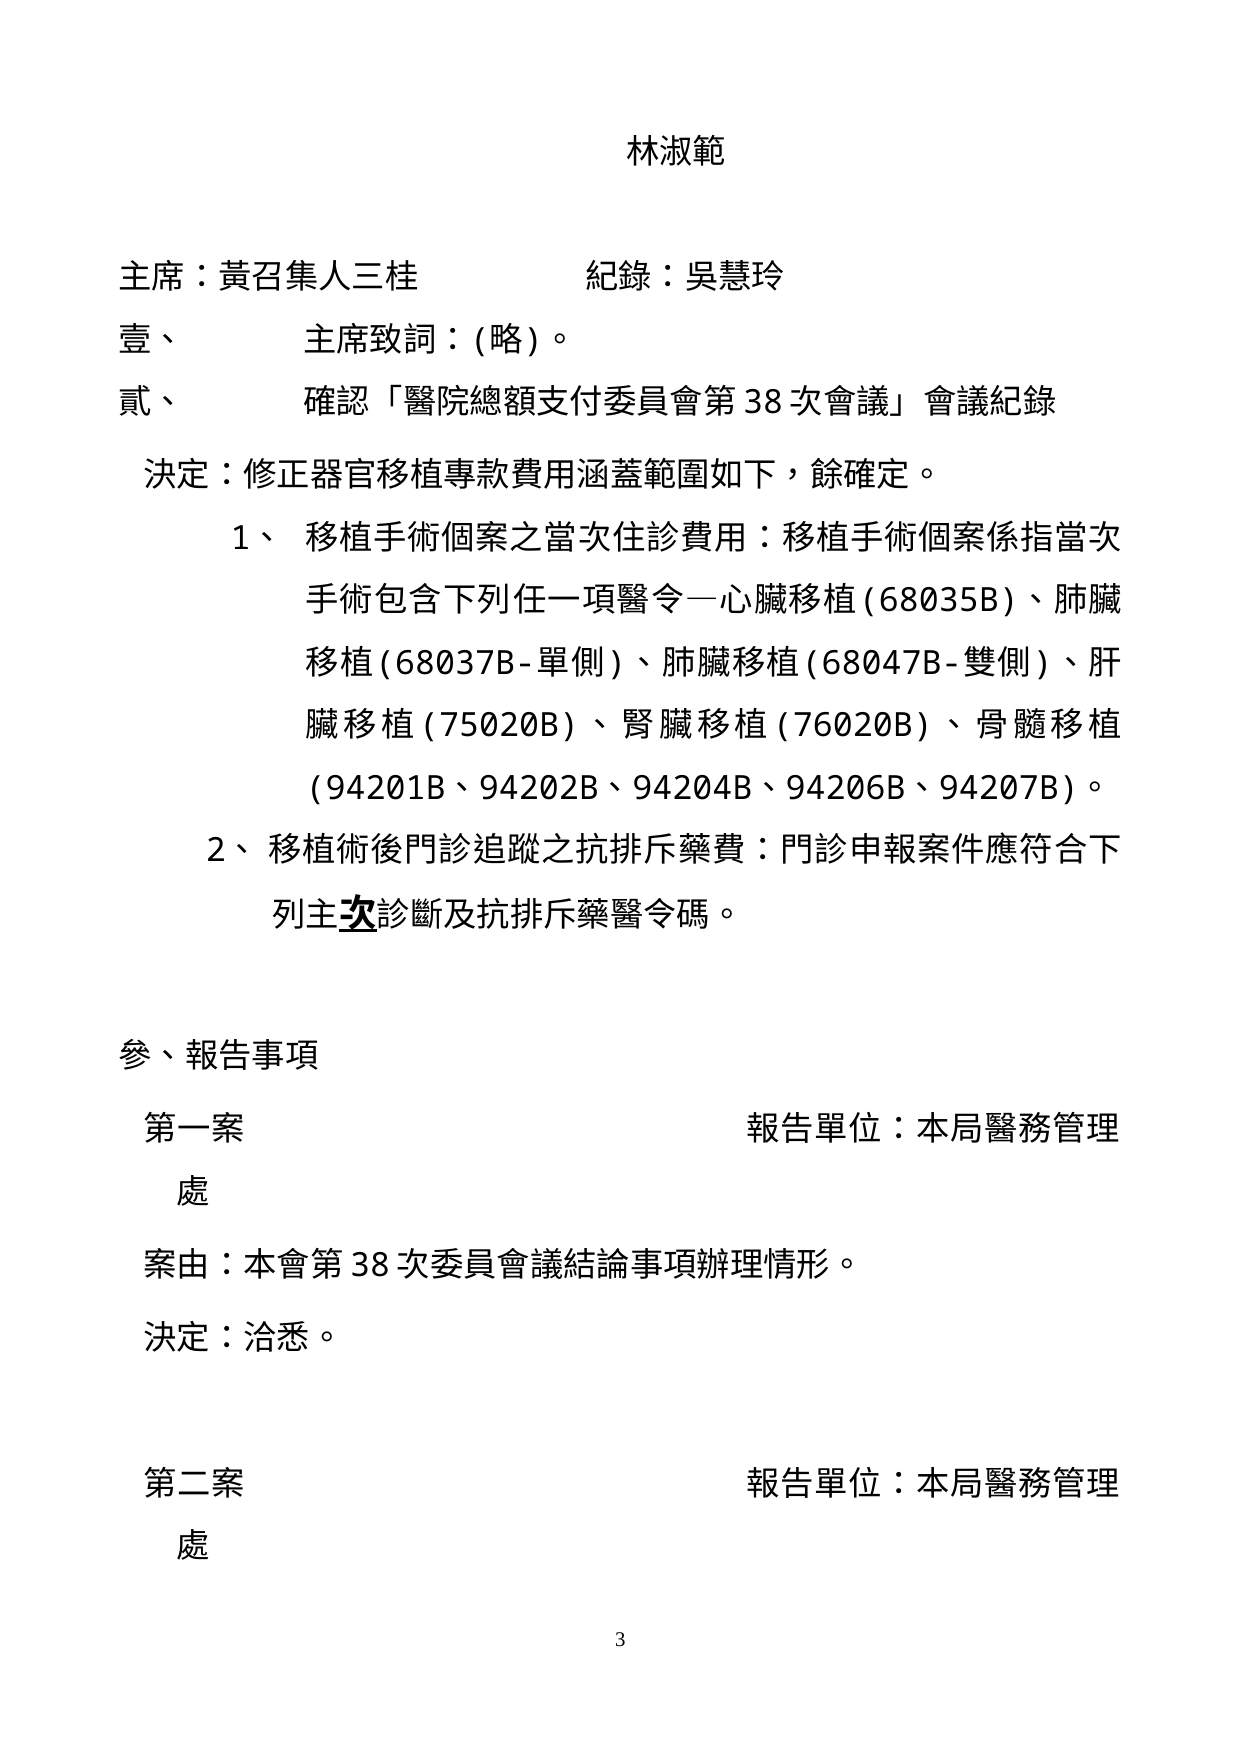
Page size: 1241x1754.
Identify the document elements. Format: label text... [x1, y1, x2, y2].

text 案由：本會第38次委員會議結論事項辦理情形。 [143, 1220, 1122, 1283]
text 參、報告事項 [118, 1012, 1122, 1074]
list 主席致詞：(略)。 [118, 295, 1122, 358]
list 確認「醫院總額支付委員會第38次會議」會議紀錄 [118, 358, 1122, 420]
text 主席：黃召集人三桂 紀錄：吳慧玲 [118, 233, 1122, 295]
table_cell [934, 108, 1083, 170]
text 第二案 報告單位：本局醫務管理處 [143, 1439, 1122, 1564]
list 移植術後門診追蹤之抗排斥藥費：門診申報案件應符合下列主次診斷及抗排斥藥醫令碼。 [206, 806, 1122, 931]
text 第一案 報告單位：本局醫務管理處 [143, 1085, 1122, 1210]
table_cell 林淑範 [623, 108, 771, 170]
text 決定：洽悉。 [143, 1293, 1122, 1356]
table_cell [771, 108, 933, 170]
list 移植手術個案之當次住診費用：移植手術個案係指當次手術包含下列任一項醫令—心臟移植(68035B)、肺臟移植(68037B-單側)、肺臟移植(68047B-雙側)、肝臟移植(75020B)、腎臟移植(76020B)、骨髓移植(94201B、94202B、94204B、94206B、94207B)。 [230, 493, 1122, 806]
table_cell [146, 108, 623, 170]
text 決定：修正器官移植專款費用涵蓋範圍如下，餘確定。 [143, 431, 1122, 493]
